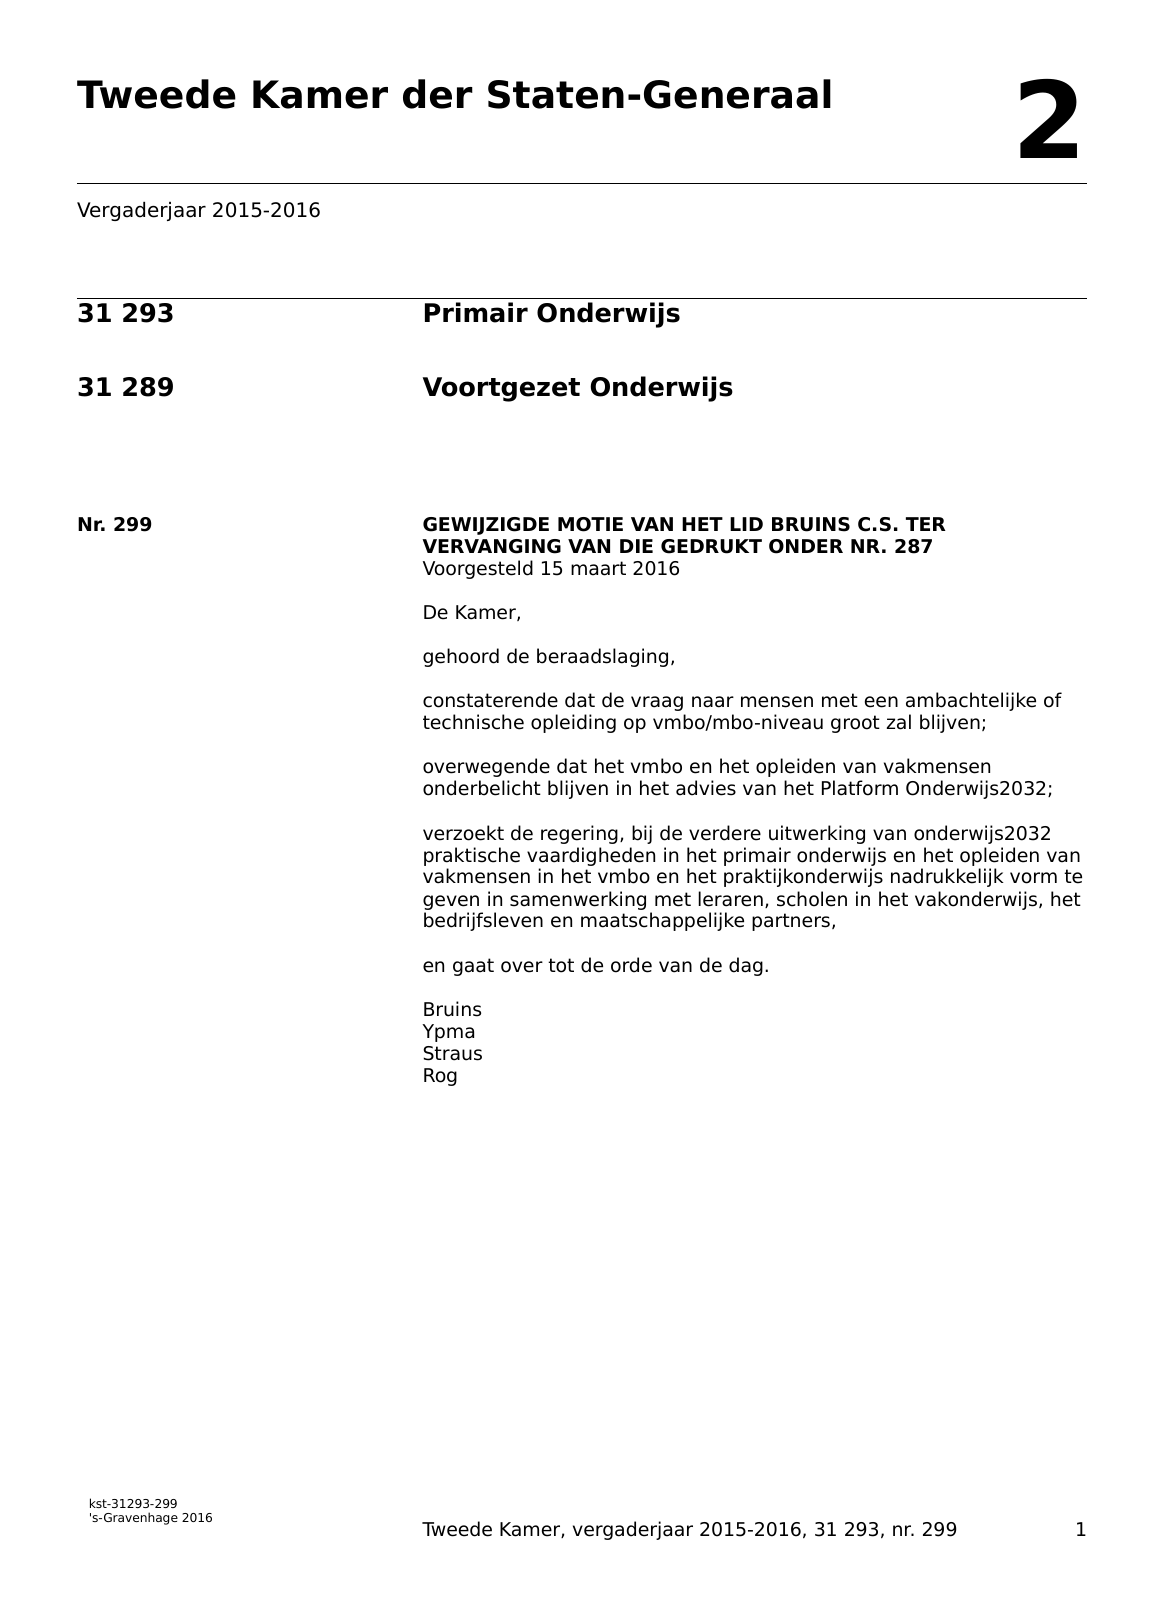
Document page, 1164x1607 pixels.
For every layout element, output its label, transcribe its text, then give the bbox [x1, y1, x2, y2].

text Straus [422, 1043, 1087, 1065]
text 's-Gravenhage 2016 [88, 1511, 323, 1525]
text Bruins [422, 999, 1087, 1021]
text constaterende dat de vraag naar mensen met een ambachtelijke of technische opleiding op vmbo/mbo-niveau groot zal blijven; [422, 690, 1087, 734]
table_header Tweede Kamer der Staten-Generaal [77, 59, 886, 183]
table_header 2 [886, 59, 1087, 183]
text kst-31293-299 [88, 1497, 323, 1511]
text en gaat over tot de orde van de dag. [422, 954, 1087, 977]
text verzoekt de regering, bij de verdere uitwerking van onderwijs2032 praktische vaardigheden in het primair onderwijs en het opleiden van vakmensen in het vmbo en het praktijkonderwijs nadrukkelijk vorm te geven in samenwerking met leraren, scholen in het vakonderwijs, het bedrijfsleven en maatschappelijke partners, [422, 822, 1087, 932]
text Voorgesteld 15 maart 2016 [422, 558, 1087, 580]
text Ypma [422, 1021, 1087, 1043]
subtitle Nr. 299 GEWIJZIGDE MOTIE VAN HET LID BRUINS C.S. TER VERVANGING VAN DIE GEDRUKT ONDER NR. 287 [77, 514, 1087, 558]
text Rog [422, 1065, 1087, 1087]
text overwegende dat het vmbo en het opleiden van vakmensen onderbelicht blijven in het advies van het Platform Onderwijs2032; [422, 756, 1087, 800]
subtitle 31 293 Primair Onderwijs [77, 299, 1087, 329]
text gehoord de beraadslaging, [422, 646, 1087, 668]
table_cell Vergaderjaar 2015-2016 [77, 184, 1087, 298]
subtitle 31 289 Voortgezet Onderwijs [77, 373, 1087, 403]
text De Kamer, [422, 602, 1087, 624]
